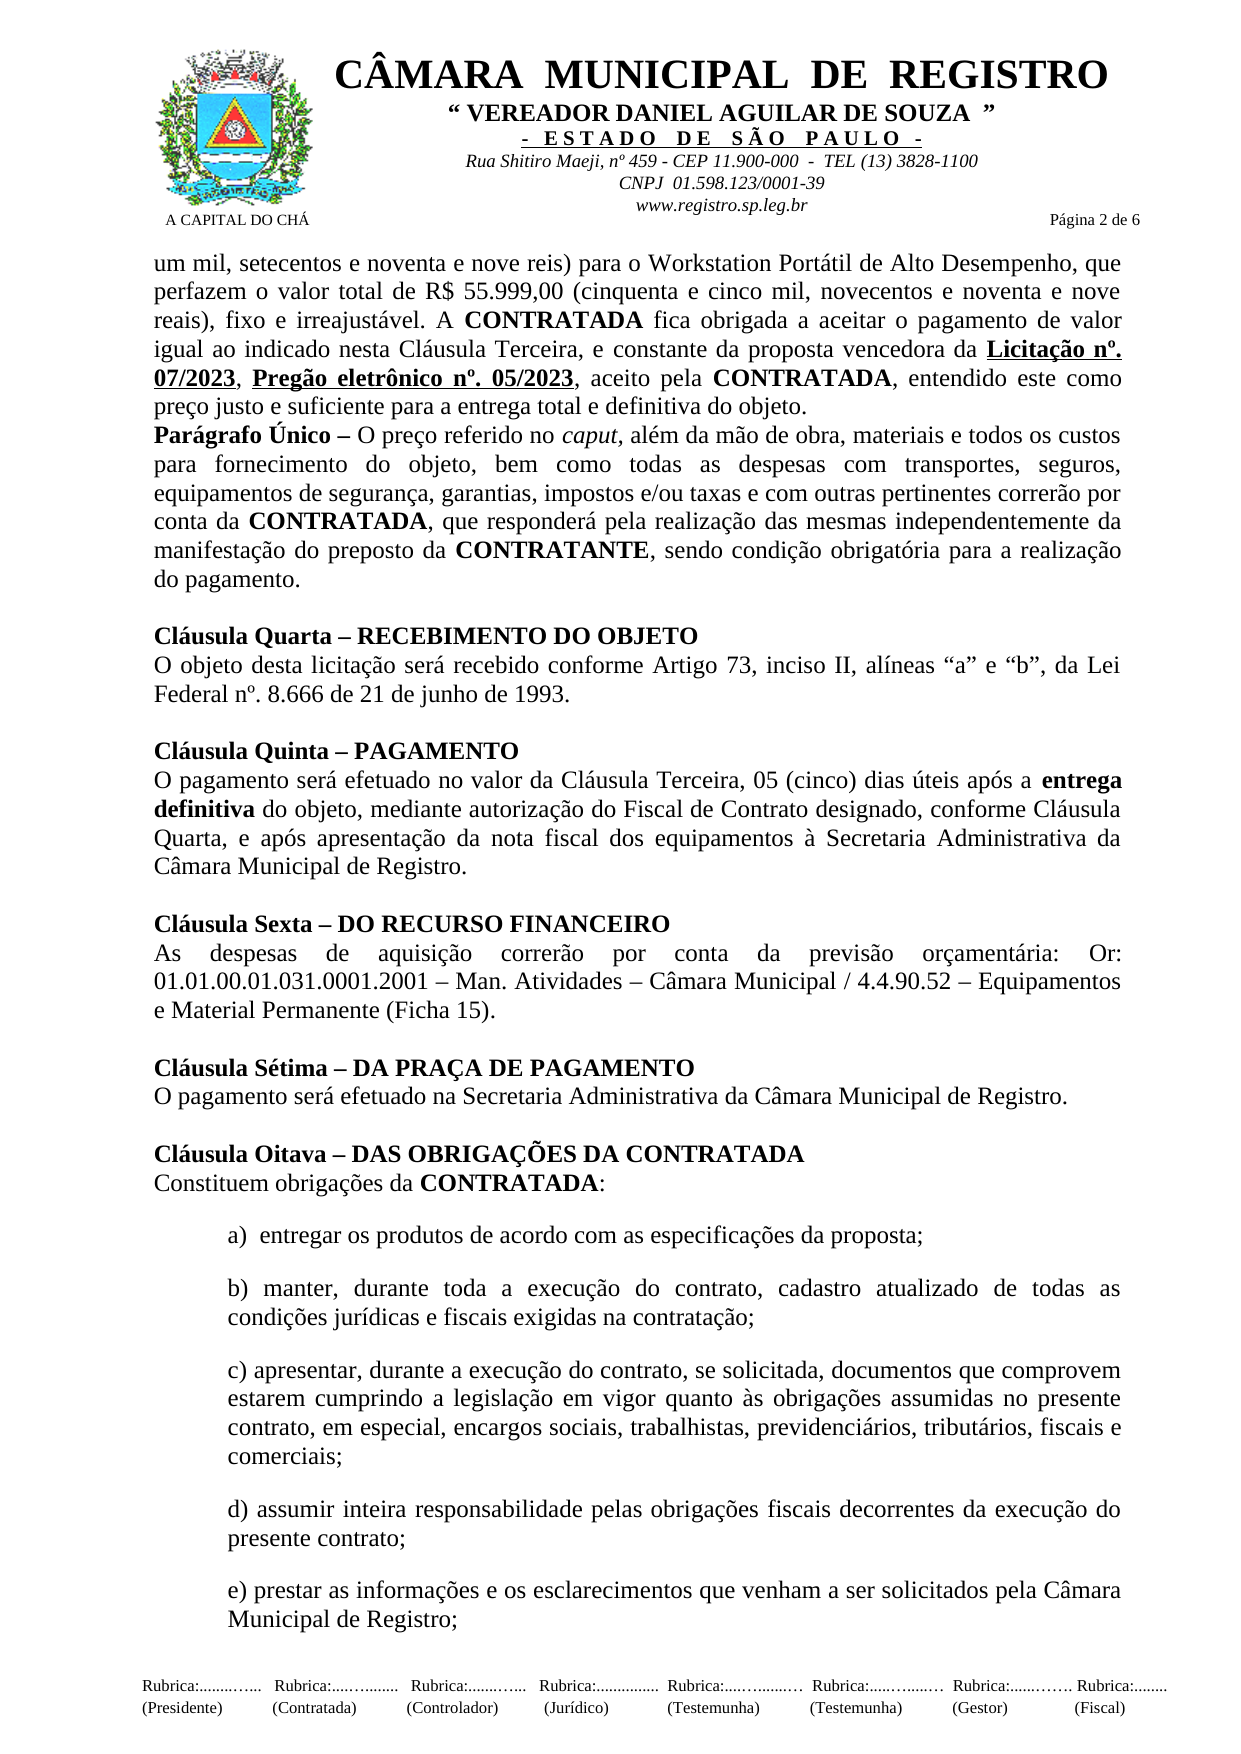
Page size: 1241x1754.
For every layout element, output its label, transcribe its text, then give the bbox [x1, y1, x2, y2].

text a) entregar os produtos de acordo com as especificações da proposta; [227, 1220, 1122, 1249]
text Cláusula Oitava – DAS OBRIGAÇÕES DA CONTRATADA [153, 1139, 1122, 1168]
text Cláusula Sétima – DA PRAÇA DE PAGAMENTO [153, 1053, 1122, 1081]
text O objeto desta licitação será recebido conforme Artigo 73, inciso II, alíneas “a” e “b”, da Lei Federal nº. 8.666 de 21 de junho de 1993. [153, 650, 1122, 708]
text e) prestar as informações e os esclarecimentos que venham a ser solicitados pela Câmara Municipal de Registro; [227, 1575, 1122, 1633]
text um mil, setecentos e noventa e nove reis) para o Workstation Portátil de Alto Desempenho, que perfazem o valor total de R$ 55.999,00 (cinquenta e cinco mil, novecentos e noventa e nove reais), fixo e irreajustável. A CONTRATADA fica obrigada a aceitar o pagamento de valor igual ao indicado nesta Cláusula Terceira, e constante da proposta vencedora da Licitação nº. 07/2023, Pregão eletrônico nº. 05/2023, aceito pela CONTRATADA, entendido este como preço justo e suficiente para a entrega total e definitiva do objeto. [153, 248, 1122, 420]
text Cláusula Quinta – PAGAMENTO [153, 736, 1122, 765]
text Cláusula Sexta – DO RECURSO FINANCEIRO [153, 909, 1122, 938]
text b) manter, durante toda a execução do contrato, cadastro atualizado de todas as condições jurídicas e fiscais exigidas na contratação; [227, 1273, 1122, 1331]
text Parágrafo Único – O preço referido no caput, além da mão de obra, materiais e todos os custos para fornecimento do objeto, bem como todas as despesas com transportes, seguros, equipamentos de segurança, garantias, impostos e/ou taxas e com outras pertinentes correrão por conta da CONTRATADA, que responderá pela realização das mesmas independentemente da manifestação do preposto da CONTRATANTE, sendo condição obrigatória para a realização do pagamento. [153, 420, 1122, 593]
text Constituem obrigações da CONTRATADA: [153, 1168, 1122, 1196]
text As despesas de aquisição correrão por conta da previsão orçamentária: Or: 01.01.00.01.031.0001.2001 – Man. Atividades – Câmara Municipal / 4.4.90.52 – Equipamentos e Material Permanente (Ficha 15). [153, 938, 1122, 1024]
text c) apresentar, durante a execução do contrato, se solicitada, documentos que comprovem estarem cumprindo a legislação em vigor quanto às obrigações assumidas no presente contrato, em especial, encargos sociais, trabalhistas, previdenciários, tributários, fiscais e comerciais; [227, 1355, 1122, 1470]
text O pagamento será efetuado no valor da Cláusula Terceira, 05 (cinco) dias úteis após a entrega definitiva do objeto, mediante autorização do Fiscal de Contrato designado, conforme Cláusula Quarta, e após apresentação da nota fiscal dos equipamentos à Secretaria Administrativa da Câmara Municipal de Registro. [153, 765, 1122, 880]
text O pagamento será efetuado na Secretaria Administrativa da Câmara Municipal de Registro. [153, 1081, 1122, 1110]
text Cláusula Quarta – RECEBIMENTO DO OBJETO [153, 621, 1122, 650]
text d) assumir inteira responsabilidade pelas obrigações fiscais decorrentes da execução do presente contrato; [227, 1494, 1122, 1551]
